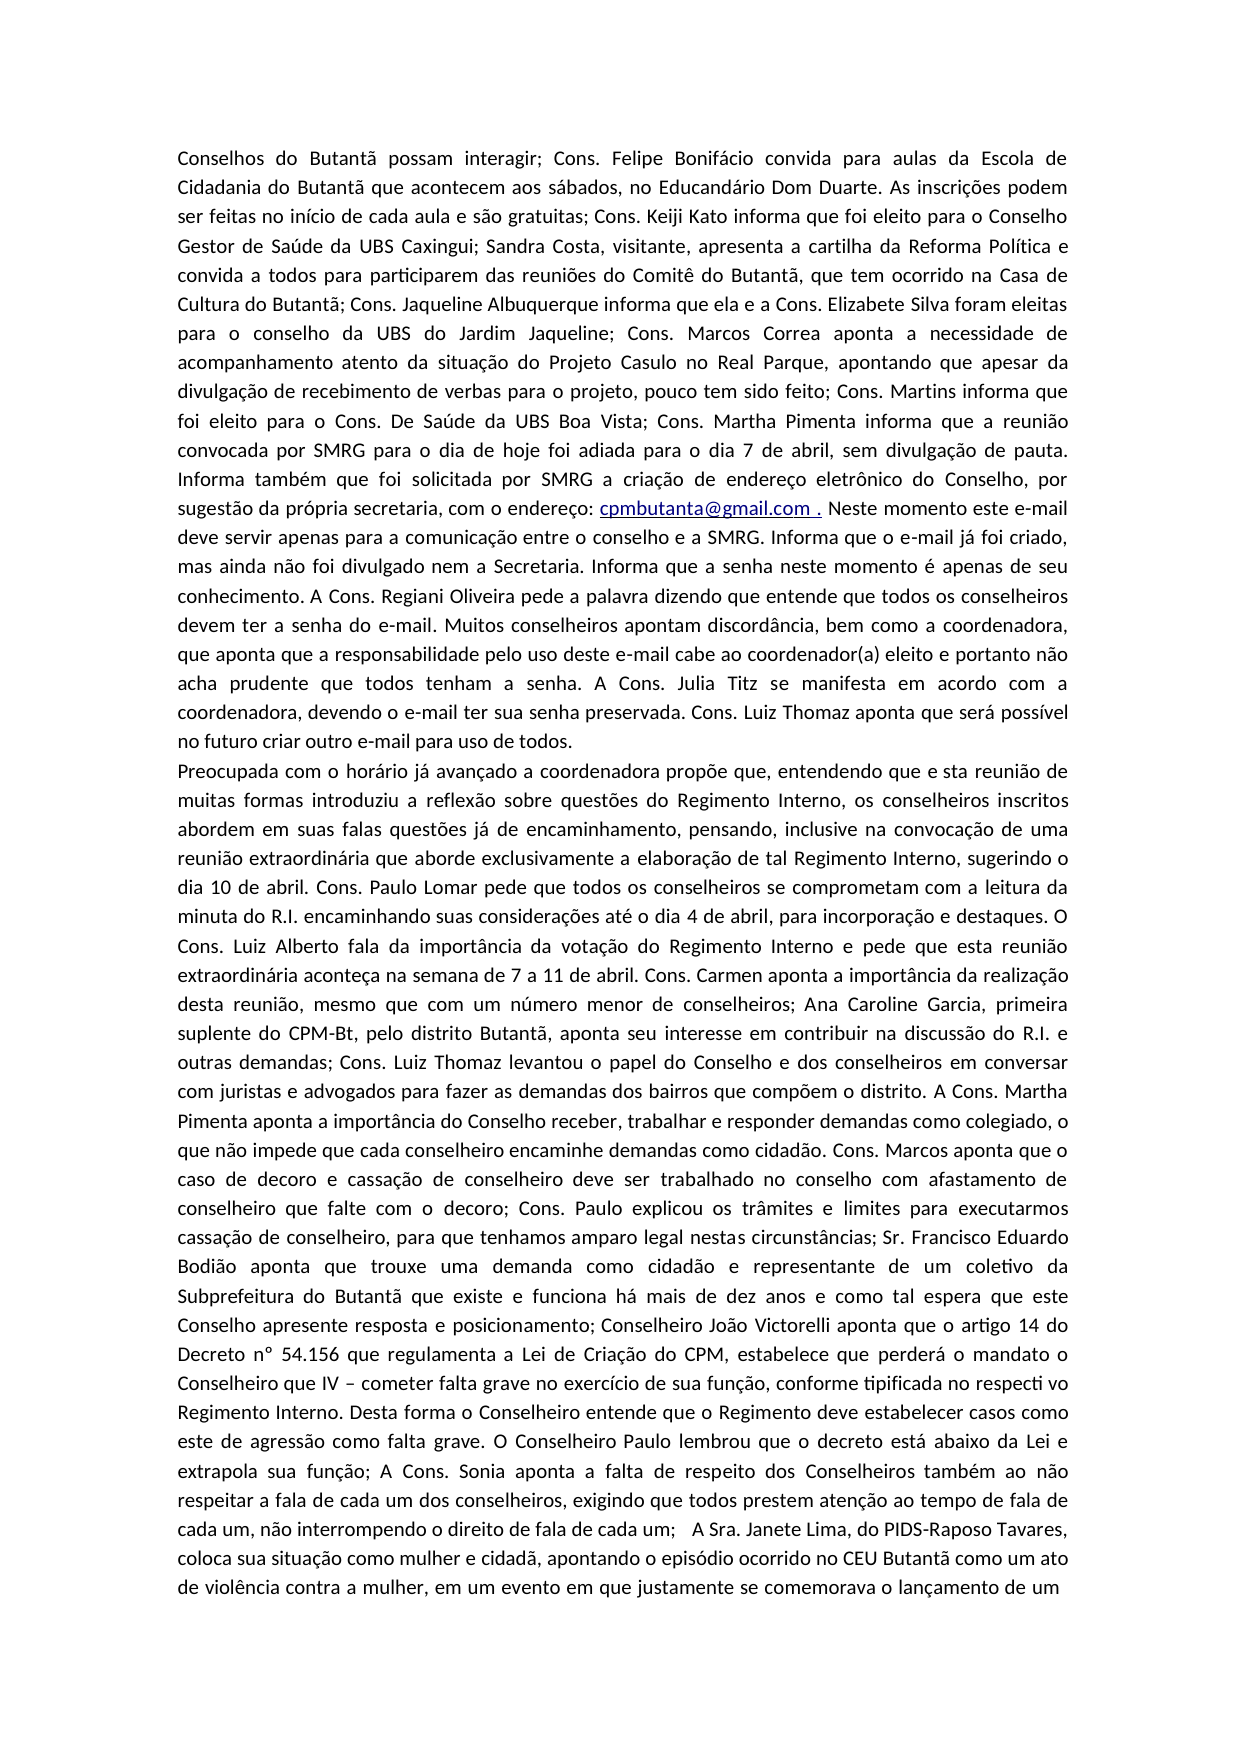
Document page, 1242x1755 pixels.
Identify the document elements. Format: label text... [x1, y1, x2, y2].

text Conselhos do Butantã possam interagir; Cons. Felipe Bonifácio convida para aulas da Escola de Cidadania do Butantã que acontecem aos sábados, no Educandário Dom Duarte. As inscrições podem ser feitas no início de cada aula e são gratuitas; Cons. Keiji Kato informa que foi eleito para o Conselho Gestor de Saúde da UBS Caxingui; Sandra Costa, visitante, apresenta a cartilha da Reforma Política e convida a todos para participarem das reuniões do Comitê do Butantã, que tem ocorrido na Casa de Cultura do Butantã; Cons. Jaqueline Albuquerque informa que ela e a Cons. Elizabete Silva foram eleitas para o conselho da UBS do Jardim Jaqueline; Cons. Marcos Correa aponta a necessidade de acompanhamento atento da situação do Projeto Casulo no Real Parque, apontando que apesar da divulgação de recebimento de verbas para o projeto, pouco tem sido feito; Cons. Martins informa que foi eleito para o Cons. De Saúde da UBS Boa Vista; Cons. Martha Pimenta informa que a reunião convocada por SMRG para o dia de hoje foi adiada para o dia 7 de abril, sem divulgação de pauta. Informa também que foi solicitada por SMRG a criação de endereço eletrônico do Conselho, por sugestão da própria secretaria, com o endereço: cpmbutanta@gmail.com . Neste momento este e-mail deve servir apenas para a comunicação entre o conselho e a SMRG. Informa que o e-mail já foi criado, mas ainda não foi divulgado nem a Secretaria. Informa que a senha neste momento é apenas de seu conhecimento. A Cons. Regiani Oliveira pede a palavra dizendo que entende que todos os conselheiros devem ter a senha do e-mail. Muitos conselheiros apontam discordância, bem como a coordenadora, que aponta que a responsabilidade pelo uso deste e-mail cabe ao coordenador(a) eleito e portanto não acha prudente que todos tenham a senha. A Cons. Julia Titz se manifesta em acordo com a coordenadora, devendo o e-mail ter sua senha preservada. Cons. Luiz Thomaz aponta que será possível no futuro criar outro e-mail para uso de todos. [177, 145, 1068, 754]
text Preocupada com o horário já avançado a coordenadora propõe que, entendendo que e sta reunião de muitas formas introduziu a reflexão sobre questões do Regimento Interno, os conselheiros inscritos abordem em suas falas questões já de encaminhamento, pensando, inclusive na convocação de uma reunião extraordinária que aborde exclusivamente a elaboração de tal Regimento Interno, sugerindo o dia 10 de abril. Cons. Paulo Lomar pede que todos os conselheiros se comprometam com a leitura da minuta do R.I. encaminhando suas considerações até o dia 4 de abril, para incorporação e destaques. O Cons. Luiz Alberto fala da importância da votação do Regimento Interno e pede que esta reunião extraordinária aconteça na semana de 7 a 11 de abril. Cons. Carmen aponta a importância da realização desta reunião, mesmo que com um número menor de conselheiros; Ana Caroline Garcia, primeira suplente do CPM-Bt, pelo distrito Butantã, aponta seu interesse em contribuir na discussão do R.I. e outras demandas; Cons. Luiz Thomaz levantou o papel do Conselho e dos conselheiros em conversar com juristas e advogados para fazer as demandas dos bairros que compõem o distrito. A Cons. Martha Pimenta aponta a importância do Conselho receber, trabalhar e responder demandas como colegiado, o que não impede que cada conselheiro encaminhe demandas como cidadão. Cons. Marcos aponta que o caso de decoro e cassação de conselheiro deve ser trabalhado no conselho com afastamento de conselheiro que falte com o decoro; Cons. Paulo explicou os trâmites e limites para executarmos cassação de conselheiro, para que tenhamos amparo legal nestas circunstâncias; Sr. Francisco Eduardo Bodião aponta que trouxe uma demanda como cidadão e representante de um coletivo da Subprefeitura do Butantã que existe e funciona há mais de dez anos e como tal espera que este Conselho apresente resposta e posicionamento; Conselheiro João Victorelli aponta que o artigo 14 do Decreto nº 54.156 que regulamenta a Lei de Criação do CPM, estabelece que perderá o mandato o Conselheiro que IV – cometer falta grave no exercício de sua função, conforme tipificada no respecti vo Regimento Interno. Desta forma o Conselheiro entende que o Regimento deve estabelecer casos como este de agressão como falta grave. O Conselheiro Paulo lembrou que o decreto está abaixo da Lei e extrapola sua função; A Cons. Sonia aponta a falta de respeito dos Conselheiros também ao não respeitar a fala de cada um dos conselheiros, exigindo que todos prestem atenção ao tempo de fala de cada um, não interrompendo o direito de fala de cada um; A Sra. Janete Lima, do PIDS-Raposo Tavares, coloca sua situação como mulher e cidadã, apontando o episódio ocorrido no CEU Butantã como um ato de violência contra a mulher, em um evento em que justamente se comemorava o lançamento de um [177, 758, 1068, 1600]
